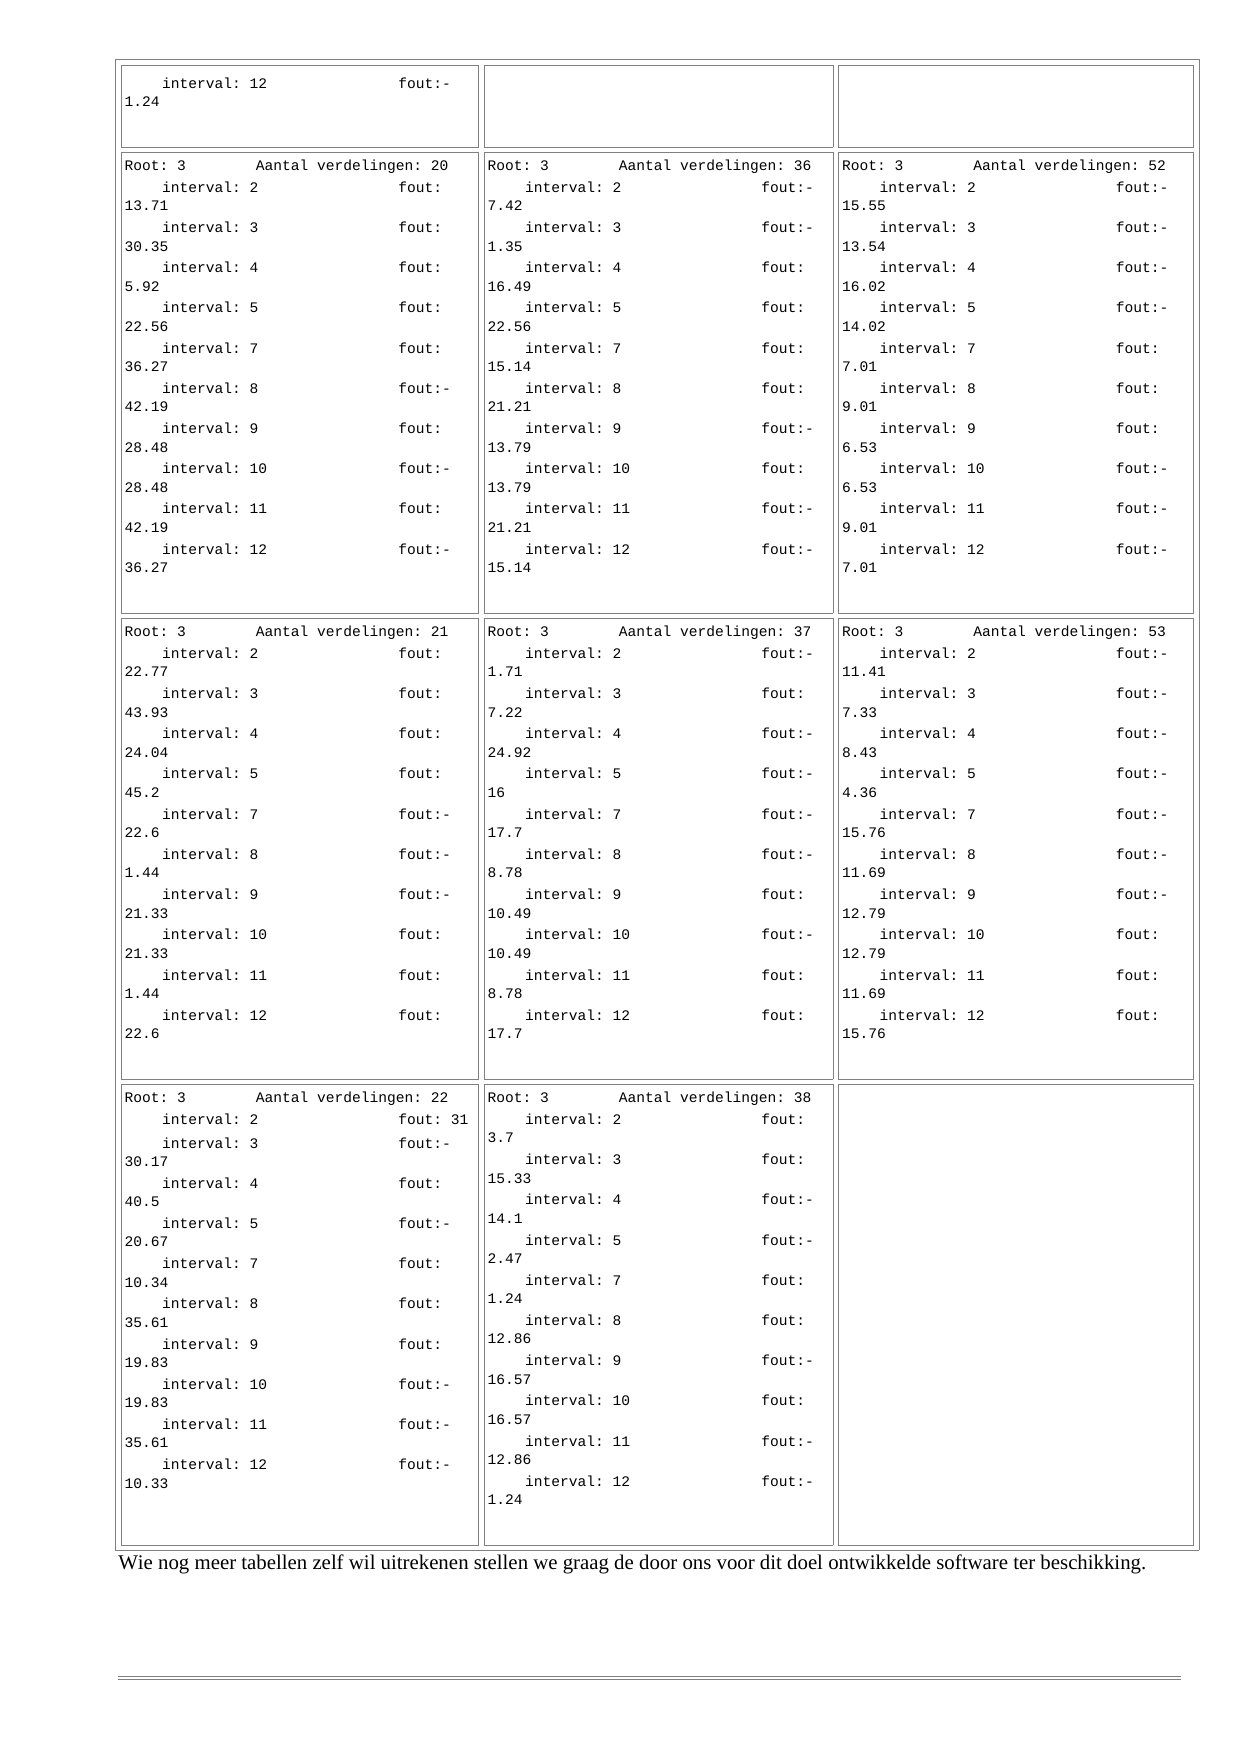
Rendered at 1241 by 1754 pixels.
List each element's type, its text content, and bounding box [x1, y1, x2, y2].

table_cell [481, 60, 836, 147]
table_cell Root: 3 Aantal verdelingen: 37 interval: 2 fout:-1.71 interval: 3 fout: 7.22 interval: 4 fout:-24.92 interval: 5 fout:-16 interval: 7 fout:-17.7 interval: 8 fout:-8.78 interval: 9 fout: 10.49 interval: 10 fout:-10.49 interval: 11 fout: 8.78 interval: 12 fout: 17.7 [481, 613, 836, 1079]
table_cell interval: 12 fout:-1.24 [118, 60, 481, 147]
table_cell Root: 3 Aantal verdelingen: 22 interval: 2 fout: 31 interval: 3 fout:-30.17 interval: 4 fout: 40.5 interval: 5 fout:-20.67 interval: 7 fout: 10.34 interval: 8 fout: 35.61 interval: 9 fout: 19.83 interval: 10 fout:-19.83 interval: 11 fout:-35.61 interval: 12 fout:-10.33 [118, 1079, 481, 1545]
subtitle Wie nog meer tabellen zelf wil uitrekenen stellen we graag de door ons voor dit doel ontwikkelde software ter beschikking. [118, 1551, 1181, 1574]
table_cell Root: 3 Aantal verdelingen: 53 interval: 2 fout:-11.41 interval: 3 fout:-7.33 interval: 4 fout:-8.43 interval: 5 fout:-4.36 interval: 7 fout:-15.76 interval: 8 fout:-11.69 interval: 9 fout:-12.79 interval: 10 fout: 12.79 interval: 11 fout: 11.69 interval: 12 fout: 15.76 [836, 613, 1196, 1079]
table_cell Root: 3 Aantal verdelingen: 52 interval: 2 fout:-15.55 interval: 3 fout:-13.54 interval: 4 fout:-16.02 interval: 5 fout:-14.02 interval: 7 fout: 7.01 interval: 8 fout: 9.01 interval: 9 fout: 6.53 interval: 10 fout:-6.53 interval: 11 fout:-9.01 interval: 12 fout:-7.01 [836, 147, 1196, 613]
table_cell Root: 3 Aantal verdelingen: 38 interval: 2 fout: 3.7 interval: 3 fout: 15.33 interval: 4 fout:-14.1 interval: 5 fout:-2.47 interval: 7 fout: 1.24 interval: 8 fout: 12.86 interval: 9 fout:-16.57 interval: 10 fout: 16.57 interval: 11 fout:-12.86 interval: 12 fout:-1.24 [481, 1079, 836, 1545]
table_cell [836, 60, 1196, 147]
table_cell Root: 3 Aantal verdelingen: 21 interval: 2 fout: 22.77 interval: 3 fout: 43.93 interval: 4 fout: 24.04 interval: 5 fout: 45.2 interval: 7 fout:-22.6 interval: 8 fout:-1.44 interval: 9 fout:-21.33 interval: 10 fout: 21.33 interval: 11 fout: 1.44 interval: 12 fout: 22.6 [118, 613, 481, 1079]
table_cell [836, 1079, 1196, 1545]
table_cell Root: 3 Aantal verdelingen: 20 interval: 2 fout: 13.71 interval: 3 fout: 30.35 interval: 4 fout: 5.92 interval: 5 fout: 22.56 interval: 7 fout: 36.27 interval: 8 fout:-42.19 interval: 9 fout: 28.48 interval: 10 fout:-28.48 interval: 11 fout: 42.19 interval: 12 fout:-36.27 [118, 147, 481, 613]
table_cell [839, 1085, 1193, 1545]
table_cell Root: 3 Aantal verdelingen: 36 interval: 2 fout:-7.42 interval: 3 fout:-1.35 interval: 4 fout: 16.49 interval: 5 fout: 22.56 interval: 7 fout: 15.14 interval: 8 fout: 21.21 interval: 9 fout:-13.79 interval: 10 fout: 13.79 interval: 11 fout:-21.21 interval: 12 fout:-15.14 [481, 147, 836, 613]
